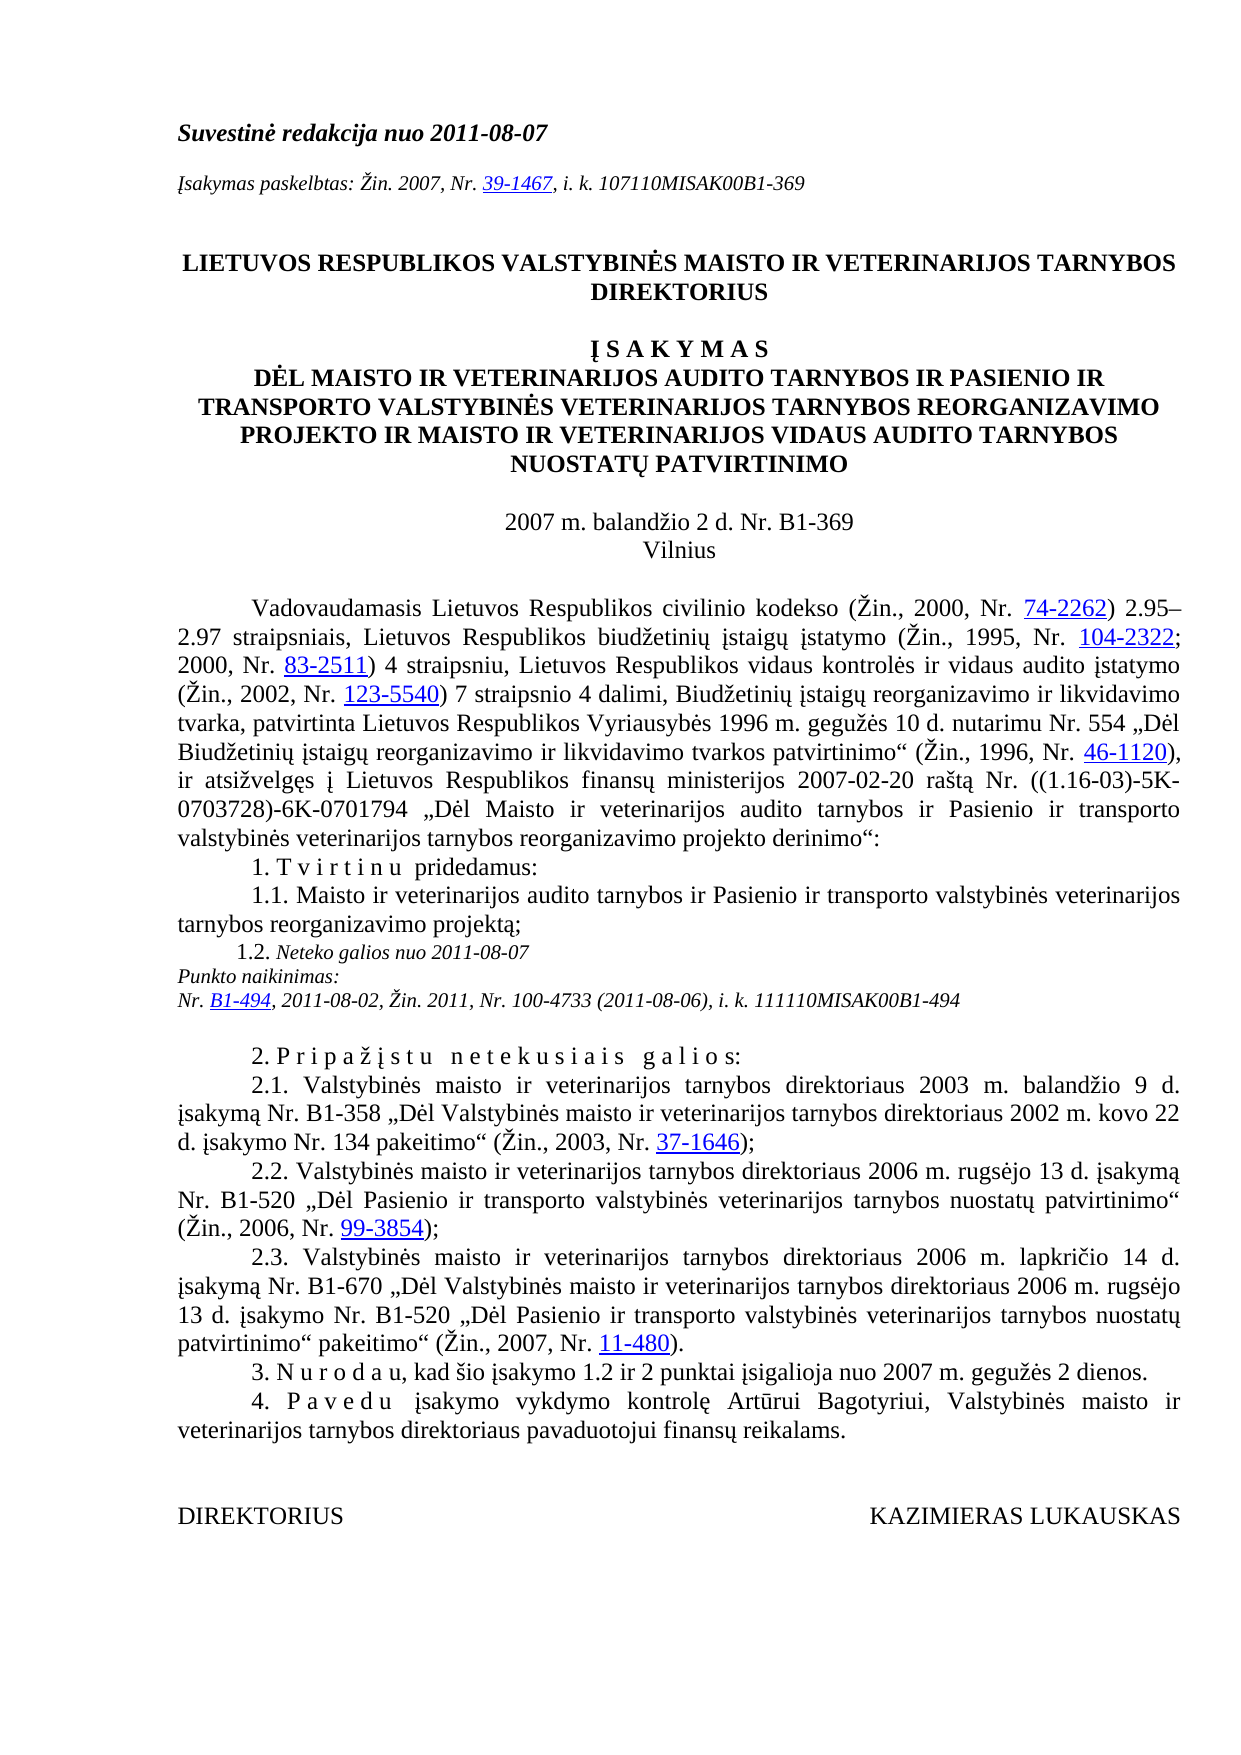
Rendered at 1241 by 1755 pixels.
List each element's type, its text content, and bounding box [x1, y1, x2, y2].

text 2.2. Valstybinės maisto ir veterinarijos tarnybos direktoriaus 2006 m. rugsėjo 13 d. įsakymą Nr. B1-520 „Dėl Pasienio ir transporto valstybinės veterinarijos tarnybos nuostatų patvirtinimo“ (Žin., 2006, Nr. 99-3854); [177, 1156, 1181, 1242]
text 2007 m. balandžio 2 d. Nr. B1-369 [177, 507, 1181, 535]
text 2.3. Valstybinės maisto ir veterinarijos tarnybos direktoriaus 2006 m. lapkričio 14 d. įsakymą Nr. B1-670 „Dėl Valstybinės maisto ir veterinarijos tarnybos direktoriaus 2006 m. rugsėjo 13 d. įsakymo Nr. B1-520 „Dėl Pasienio ir transporto valstybinės veterinarijos tarnybos nuostatų patvirtinimo“ pakeitimo“ (Žin., 2007, Nr. 11-480). [177, 1242, 1181, 1357]
text Vadovaudamasis Lietuvos Respublikos civilinio kodekso (Žin., 2000, Nr. 74-2262) 2.95–2.97 straipsniais, Lietuvos Respublikos biudžetinių įstaigų įstatymo (Žin., 1995, Nr. 104-2322; 2000, Nr. 83-2511) 4 straipsniu, Lietuvos Respublikos vidaus kontrolės ir vidaus audito įstatymo (Žin., 2002, Nr. 123-5540) 7 straipsnio 4 dalimi, Biudžetinių įstaigų reorganizavimo ir likvidavimo tvarka, patvirtinta Lietuvos Respublikos Vyriausybės 1996 m. gegužės 10 d. nutarimu Nr. 554 „Dėl Biudžetinių įstaigų reorganizavimo ir likvidavimo tvarkos patvirtinimo“ (Žin., 1996, Nr. 46-1120), ir atsižvelgęs į Lietuvos Respublikos finansų ministerijos 2007-02-20 raštą Nr. ((1.16-03)-5K-0703728)-6K-0701794 „Dėl Maisto ir veterinarijos audito tarnybos ir Pasienio ir transporto valstybinės veterinarijos tarnybos reorganizavimo projekto derinimo“: [177, 593, 1181, 852]
text Suvestinė redakcija nuo 2011-08-07 [177, 118, 1181, 147]
text 1. Tvirtinu pridedamus: [177, 852, 1181, 880]
text Nr. B1-494, 2011-08-02, Žin. 2011, Nr. 100-4733 (2011-08-06), i. k. 111110MISAK00B1-494 [177, 988, 1181, 1012]
text Į S A K Y M A S [177, 334, 1181, 363]
text 4. Pavedu įsakymo vykdymo kontrolę Artūrui Bagotyriui, Valstybinės maisto ir veterinarijos tarnybos direktoriaus pavaduotojui finansų reikalams. [177, 1386, 1181, 1443]
text DIREKTORIUS KAZIMIERAS LUKAUSKAS [177, 1501, 1181, 1530]
text DĖL MAISTO IR VETERINARIJOS AUDITO TARNYBOS IR PASIENIO IR TRANSPORTO VALSTYBINĖS VETERINARIJOS TARNYBOS REORGANIZAVIMO PROJEKTO IR MAISTO IR VETERINARIJOS VIDAUS AUDITO TARNYBOS NUOSTATŲ PATVIRTINIMO [177, 363, 1181, 478]
text Vilnius [177, 535, 1181, 564]
text 1.1. Maisto ir veterinarijos audito tarnybos ir Pasienio ir transporto valstybinės veterinarijos tarnybos reorganizavimo projektą; [177, 880, 1181, 938]
text Įsakymas paskelbtas: Žin. 2007, Nr. 39-1467, i. k. 107110MISAK00B1-369 [177, 171, 1181, 195]
text 2.1. Valstybinės maisto ir veterinarijos tarnybos direktoriaus 2003 m. balandžio 9 d. įsakymą Nr. B1-358 „Dėl Valstybinės maisto ir veterinarijos tarnybos direktoriaus 2002 m. kovo 22 d. įsakymo Nr. 134 pakeitimo“ (Žin., 2003, Nr. 37-1646); [177, 1070, 1181, 1156]
text LIETUVOS RESPUBLIKOS VALSTYBINĖS MAISTO IR VETERINARIJOS TARNYBOS DIREKTORIUS [177, 248, 1181, 305]
text 1.2. Neteko galios nuo 2011-08-07 [177, 938, 1181, 964]
text Punkto naikinimas: [177, 964, 1181, 988]
text 3. Nurodau, kad šio įsakymo 1.2 ir 2 punktai įsigalioja nuo 2007 m. gegužės 2 dienos. [177, 1357, 1181, 1386]
text 2. Pripažįstu netekusiais galios: [177, 1041, 1181, 1070]
